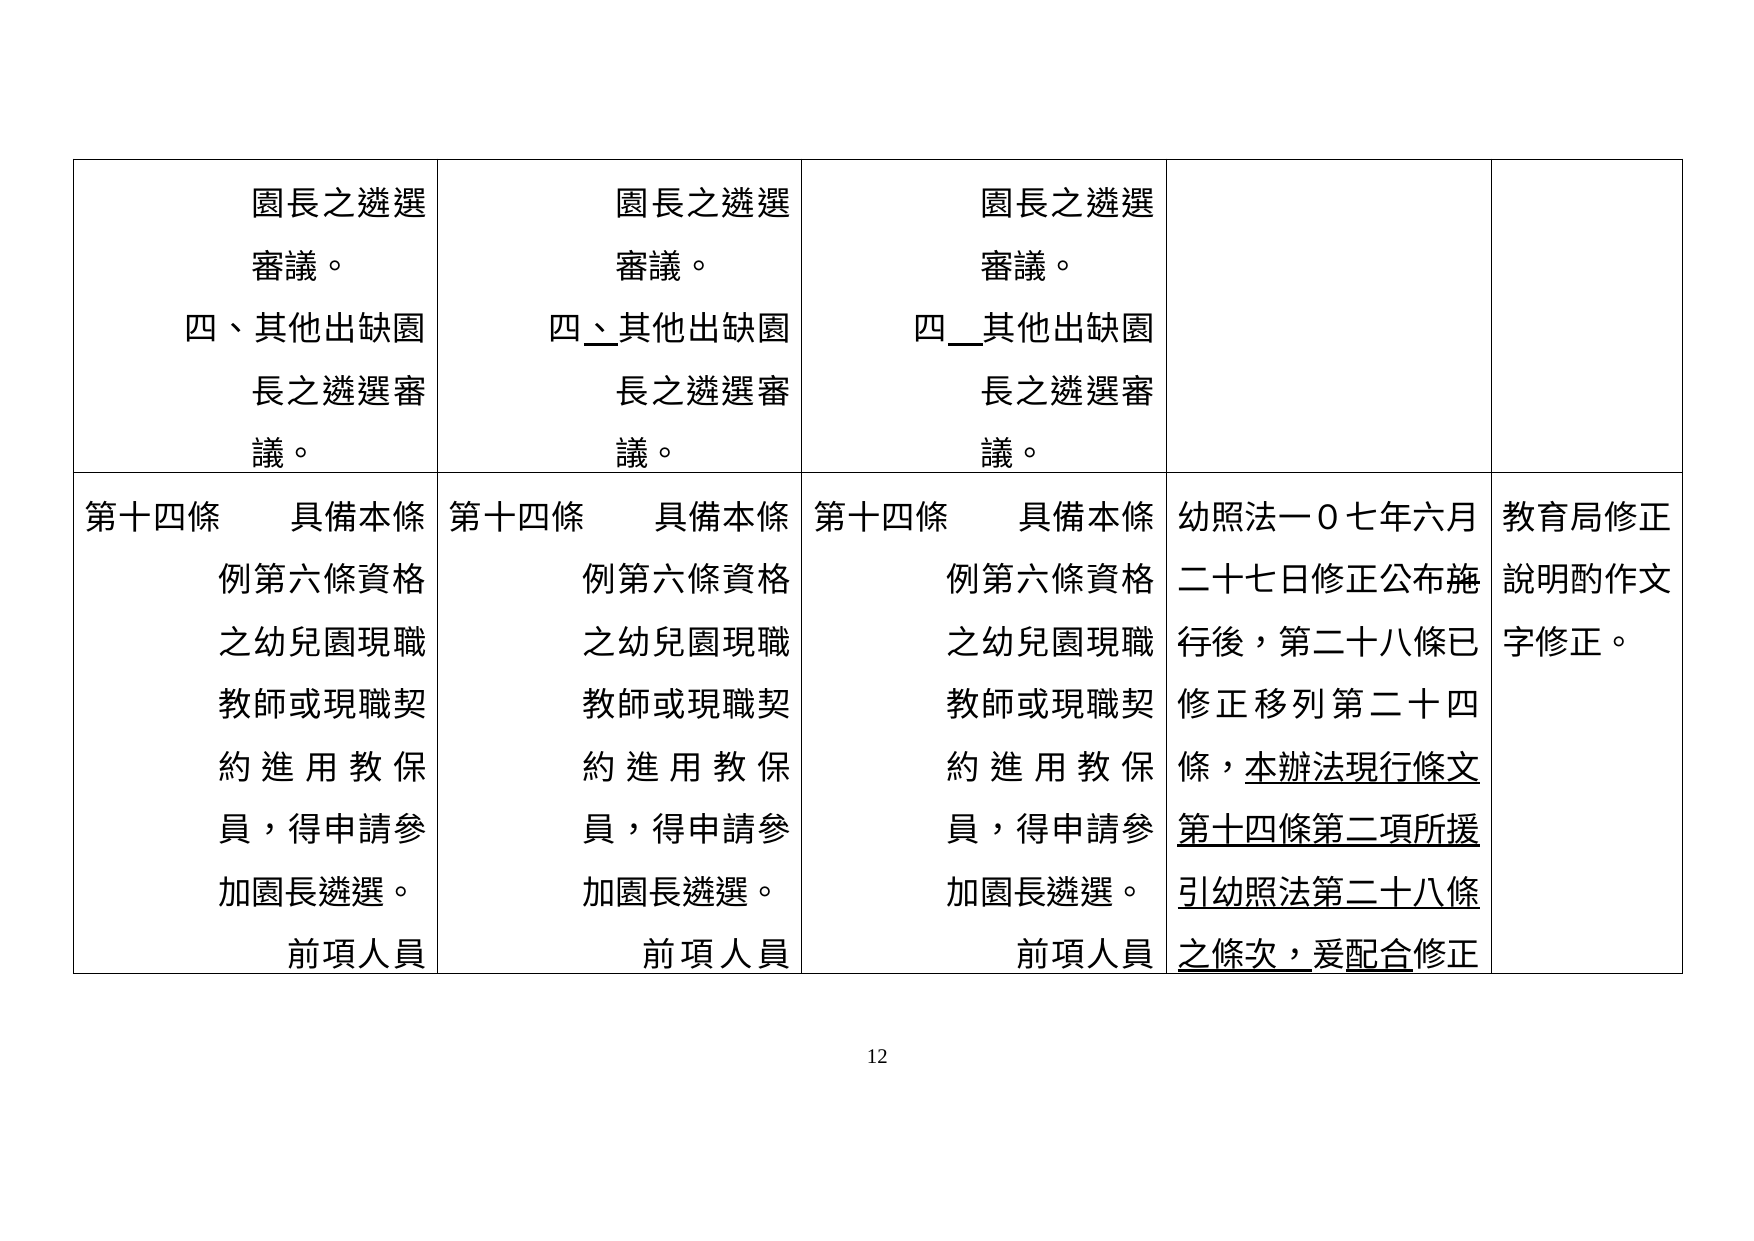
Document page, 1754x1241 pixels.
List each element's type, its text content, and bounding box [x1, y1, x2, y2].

table_cell [1492, 160, 1682, 472]
table_cell 教育局修正說明酌作文字修正。 [1492, 473, 1682, 973]
table_cell 園長之遴選審議。 四、其他出缺園長之遴選審議。 [74, 160, 437, 472]
table_cell 第十四條 具備本條例第六條資格之幼兒園現職教師或現職契約進用教保員，得申請參加園長遴選。 前項人員 [74, 473, 437, 973]
table_cell [1167, 160, 1491, 472]
table_cell 園長之遴選審議。 四、其他出缺園長之遴選審議。 [438, 160, 801, 472]
table_cell 幼照法一０七年六月二十七日修正公布施行後，第二十八條已修正移列第二十四條，本辦法現行條文第十四條第二項所援引幼照法第二十八條之條次，爰配合修正 [1167, 473, 1491, 973]
table_cell 第十四條 具備本條例第六條資格之幼兒園現職教師或現職契約進用教保員，得申請參加園長遴選。 前項人員 [802, 473, 1166, 973]
table_cell 園長之遴選審議。 四 其他出缺園長之遴選審議。 [802, 160, 1166, 472]
table_cell 第十四條 具備本條例第六條資格之幼兒園現職教師或現職契約進用教保員，得申請參加園長遴選。 前項人員 [438, 473, 801, 973]
